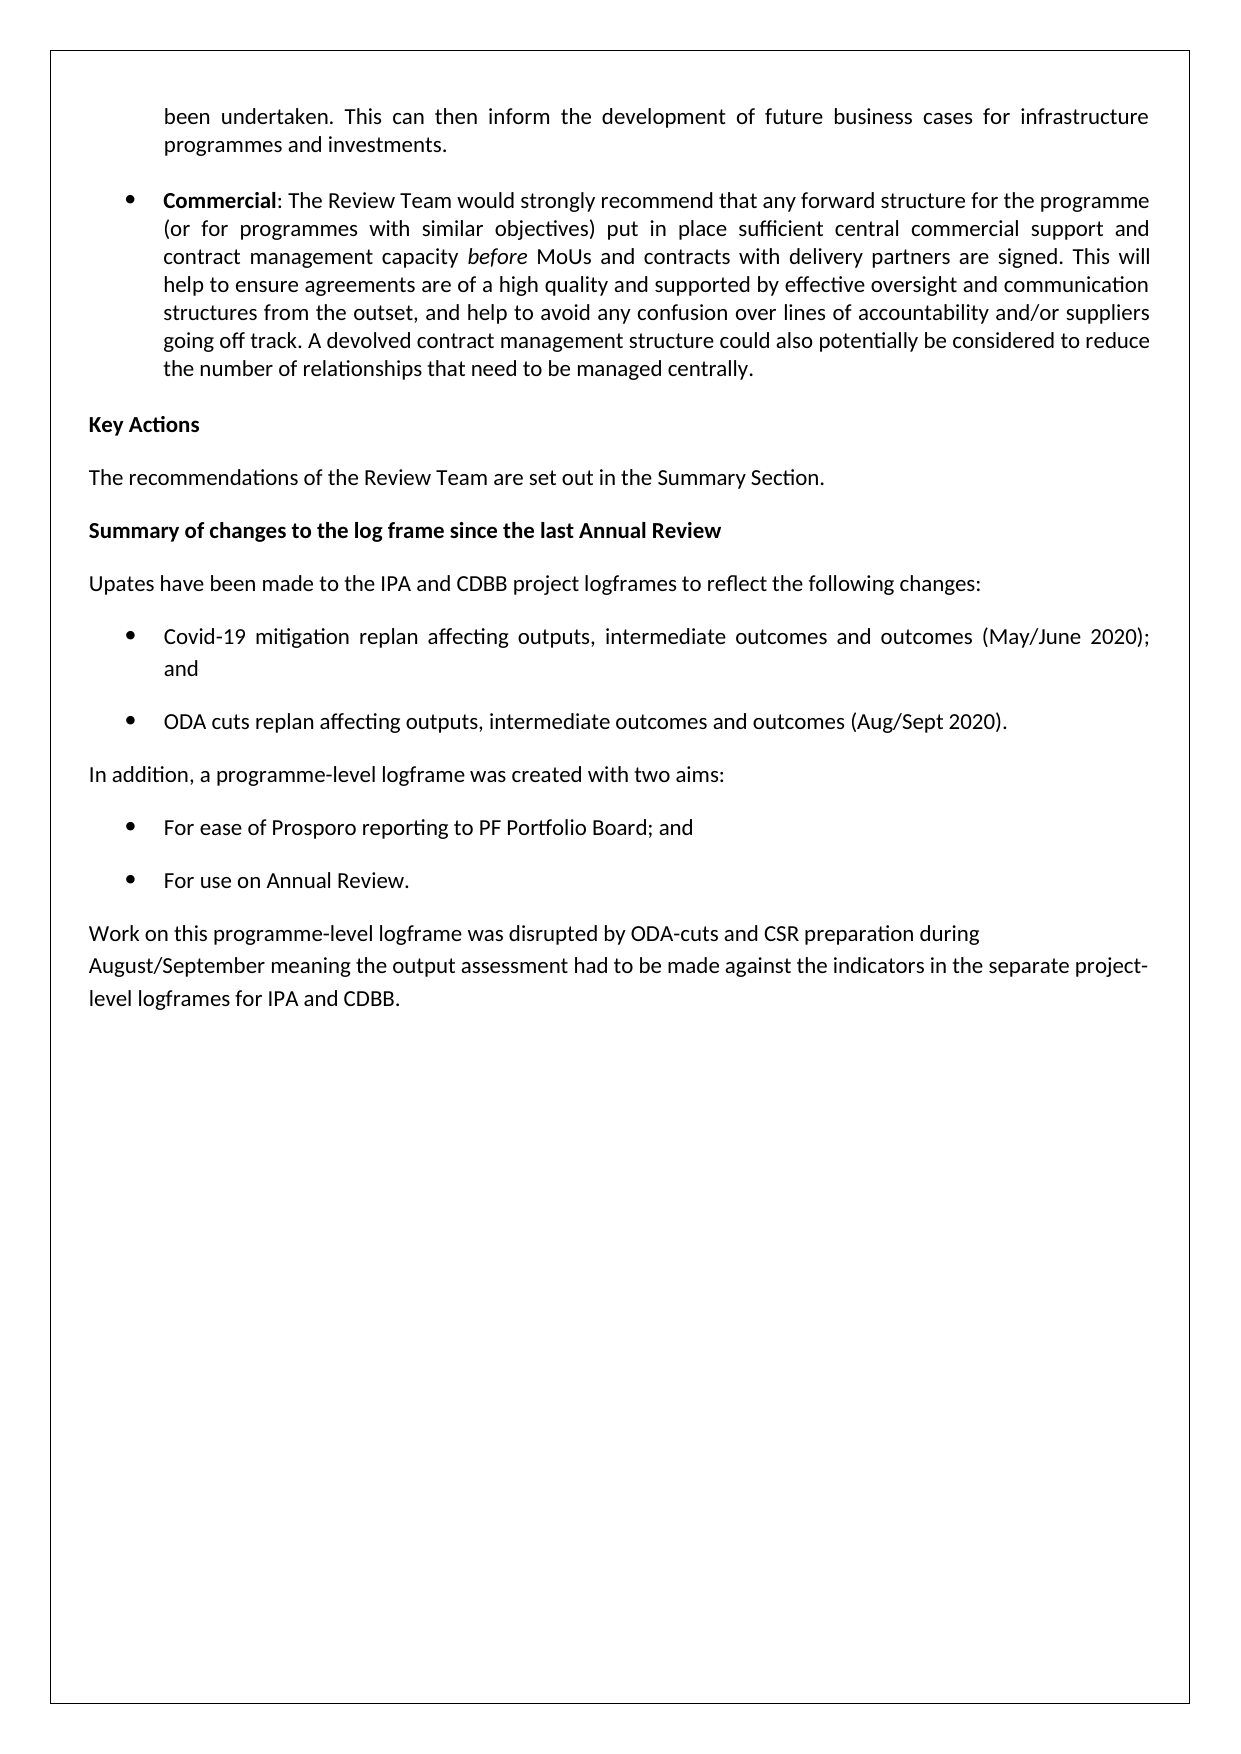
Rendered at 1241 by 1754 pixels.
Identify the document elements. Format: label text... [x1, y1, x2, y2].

text Summary of changes to the log frame since the last Annual Review [89, 516, 1152, 544]
text Upates have been made to the IPA and CDBB project logframes to reflect the following changes: [89, 569, 1152, 597]
text Key Actions [89, 410, 1152, 438]
text The recommendations of the Review Team are set out in the Summary Section. [89, 463, 1152, 491]
list For ease of Prosporo reporting to PF Portfolio Board; and [126, 813, 1152, 841]
list ODA cuts replan affecting outputs, intermediate outcomes and outcomes (Aug/Sept 2020). [126, 707, 1152, 735]
list For use on Annual Review. [126, 866, 1152, 894]
text Work on this programme-level logframe was disrupted by ODA-cuts and CSR preparation during August/September meaning the output assessment had to be made against the indicators in the separate project-level logframes for IPA and CDBB. [89, 919, 1152, 1012]
list Covid-19 mitigation replan affecting outputs, intermediate outcomes and outcomes (May/June 2020); and [126, 622, 1152, 682]
list been undertaken. This can then inform the development of future business cases for infrastructure programmes and investments. [126, 102, 1152, 158]
list Commercial: The Review Team would strongly recommend that any forward structure for the programme (or for programmes with similar objectives) put in place sufficient central commercial support and contract management capacity before MoUs and contracts with delivery partners are signed. This will help to ensure agreements are of a high quality and supported by effective oversight and communication structures from the outset, and help to avoid any confusion over lines of accountability and/or suppliers going off track. A devolved contract management structure could also potentially be considered to reduce the number of relationships that need to be managed centrally. [126, 186, 1152, 382]
text In addition, a programme-level logframe was created with two aims: [89, 760, 1152, 788]
